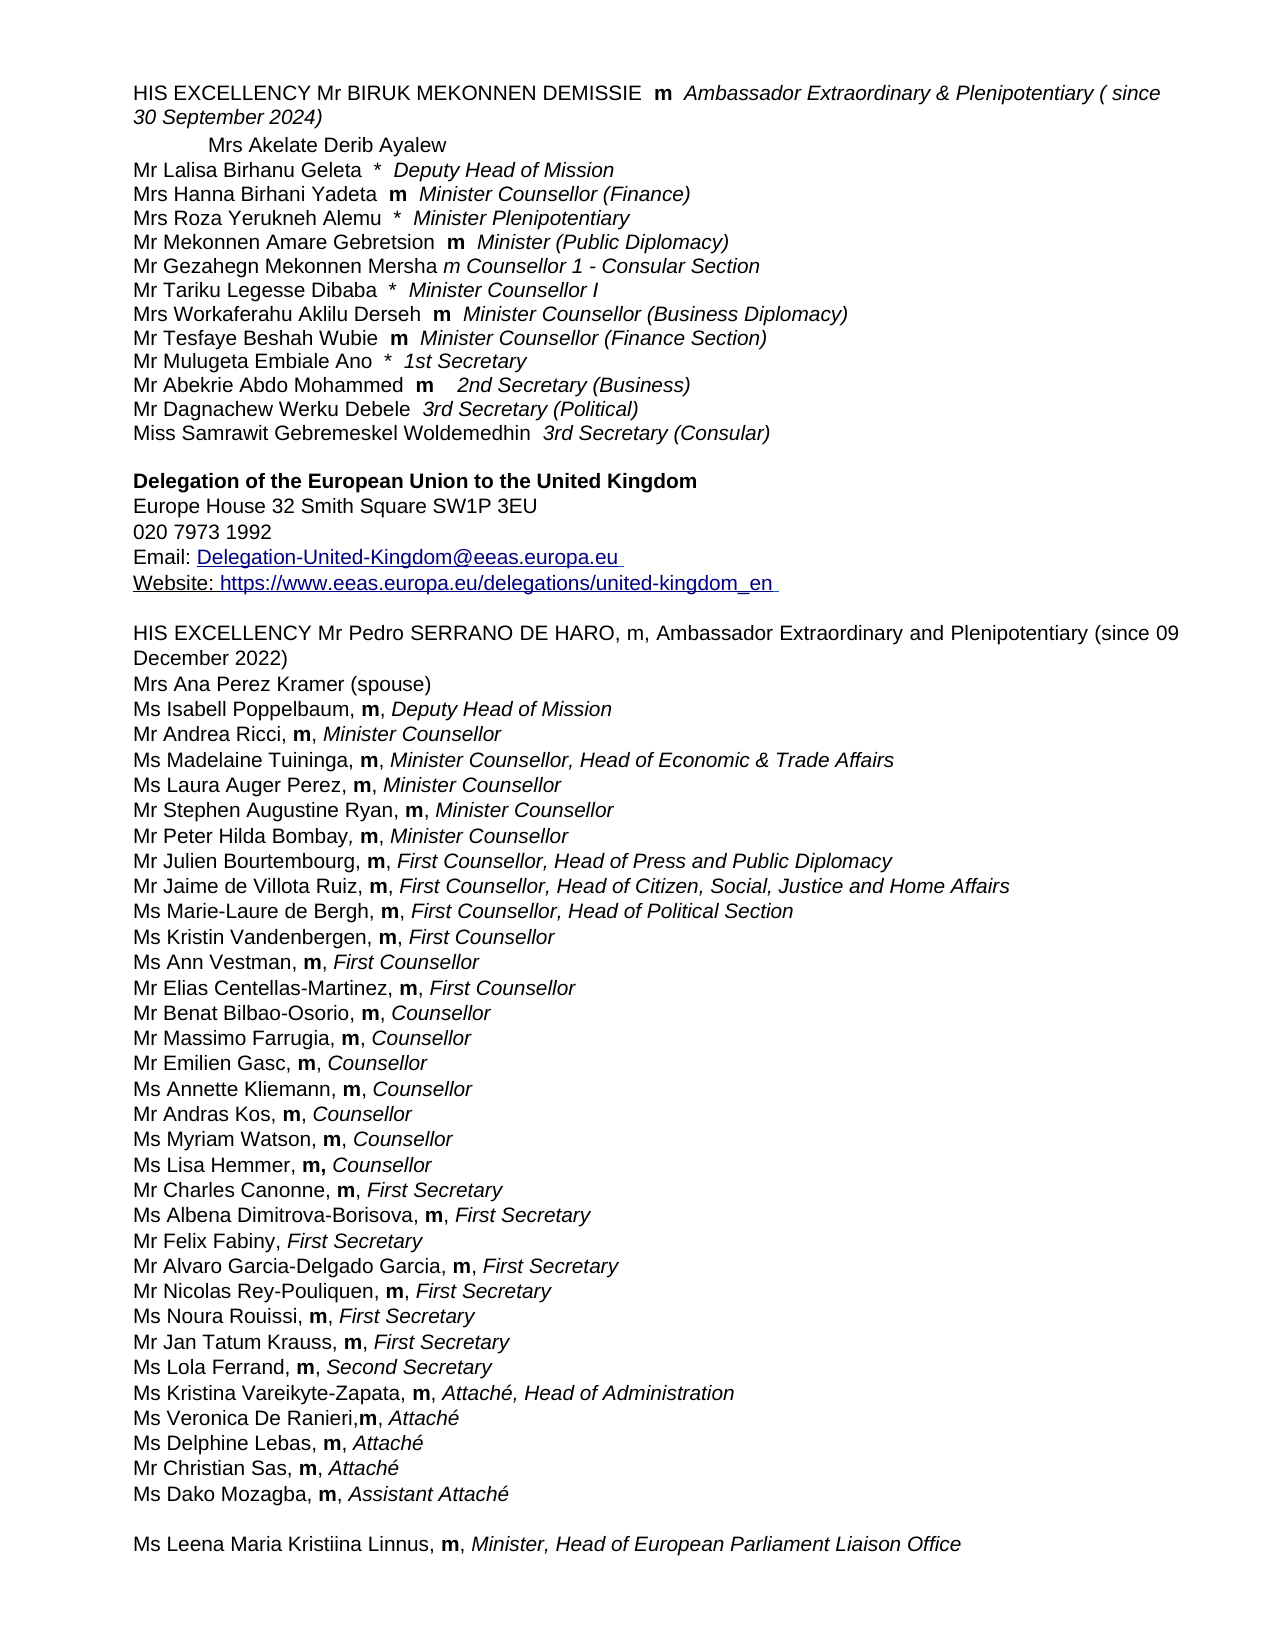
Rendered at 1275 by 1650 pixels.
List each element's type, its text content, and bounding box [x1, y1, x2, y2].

text Website: https://www.eeas.europa.eu/delegations/united-kingdom_en [133, 570, 1181, 594]
text Ms Dako Mozagba, m, Assistant Attaché [133, 1482, 1181, 1506]
text Mr Jan Tatum Krauss, m, First Secretary [133, 1330, 1181, 1354]
text Ms Ann Vestman, m, First Counsellor [133, 950, 1181, 974]
text Mr Julien Bourtembourg, m, First Counsellor, Head of Press and Public Diplomacy [133, 849, 1181, 873]
text Europe House 32 Smith Square SW1P 3EU [133, 494, 1181, 518]
text Mr Andras Kos, m, Counsellor [133, 1102, 1181, 1126]
text Ms Marie-Laure de Bergh, m, First Counsellor, Head of Political Section [133, 899, 1181, 923]
text Mr Andrea Ricci, m, Minister Counsellor [133, 722, 1181, 746]
text Ms Lisa Hemmer, m, Counsellor [133, 1152, 1181, 1176]
text Ms Isabell Poppelbaum, m, Deputy Head of Mission [133, 697, 1181, 721]
text HIS EXCELLENCY Mr Pedro SERRANO DE HARO, m, Ambassador Extraordinary and Plenipotentiary (since 09 December 2022) [133, 621, 1181, 670]
text Mr Mekonnen Amare Gebretsion m Minister (Public Diplomacy) [133, 229, 1181, 253]
text Ms Lola Ferrand, m, Second Secretary [133, 1355, 1181, 1379]
text Mr Elias Centellas-Martinez, m, First Counsellor [133, 975, 1181, 999]
text Ms Albena Dimitrova-Borisova, m, First Secretary [133, 1203, 1181, 1227]
text Mr Alvaro Garcia-Delgado Garcia, m, First Secretary [133, 1254, 1181, 1278]
text Mr Charles Canonne, m, First Secretary [133, 1178, 1181, 1202]
text Mr Tesfaye Beshah Wubie m Minister Counsellor (Finance Section) [133, 325, 1181, 349]
text Mr Mulugeta Embiale Ano * 1st Secretary [133, 349, 1181, 373]
text Ms Myriam Watson, m, Counsellor [133, 1127, 1181, 1151]
text Mr Emilien Gasc, m, Counsellor [133, 1051, 1181, 1075]
text Mr Gezahegn Mekonnen Mersha m Counsellor 1 - Consular Section [133, 253, 1181, 277]
text Mr Lalisa Birhanu Geleta * Deputy Head of Mission [133, 158, 1181, 182]
text Mrs Ana Perez Kramer (spouse) [133, 672, 1181, 696]
text Ms Veronica De Ranieri,m, Attaché [133, 1406, 1181, 1429]
text Mr Dagnachew Werku Debele 3rd Secretary (Political) [133, 397, 1181, 421]
text Mr Massimo Farrugia, m, Counsellor [133, 1026, 1181, 1050]
text Ms Laura Auger Perez, m, Minister Counsellor [133, 773, 1181, 797]
text Mr Christian Sas, m, Attaché [133, 1456, 1181, 1480]
text HIS EXCELLENCY Mr BIRUK MEKONNEN DEMISSIE m Ambassador Extraordinary & Plenipotentiary ( since 30 September 2024) [133, 81, 1181, 129]
text Mr Benat Bilbao-Osorio, m, Counsellor [133, 1001, 1181, 1024]
text Mr Peter Hilda Bombay, m, Minister Counsellor [133, 823, 1181, 847]
text Ms Noura Rouissi, m, First Secretary [133, 1304, 1181, 1328]
text Delegation of the European Union to the United Kingdom [133, 469, 1181, 493]
text Miss Samrawit Gebremeskel Woldemedhin 3rd Secretary (Consular) [133, 421, 1181, 445]
text Ms Kristina Vareikyte-Zapata, m, Attaché, Head of Administration [133, 1380, 1181, 1404]
text 020 7973 1992 [133, 520, 1181, 544]
text Mr Nicolas Rey-Pouliquen, m, First Secretary [133, 1279, 1181, 1303]
text Ms Leena Maria Kristiina Linnus, m, Minister, Head of European Parliament Liaison Office [133, 1532, 1181, 1556]
text Mrs Akelate Derib Ayalew [133, 129, 1181, 158]
text Mr Stephen Augustine Ryan, m, Minister Counsellor [133, 798, 1181, 822]
text Mrs Roza Yerukneh Alemu * Minister Plenipotentiary [133, 206, 1181, 229]
text Ms Kristin Vandenbergen, m, First Counsellor [133, 925, 1181, 949]
text Email: Delegation-United-Kingdom@eeas.europa.eu [133, 545, 1181, 569]
text Ms Annette Kliemann, m, Counsellor [133, 1077, 1181, 1101]
text Ms Madelaine Tuininga, m, Minister Counsellor, Head of Economic & Trade Affairs [133, 747, 1181, 771]
text Mr Felix Fabiny, First Secretary [133, 1228, 1181, 1252]
text Mr Tariku Legesse Dibaba * Minister Counsellor I [133, 277, 1181, 301]
text Mr Jaime de Villota Ruiz, m, First Counsellor, Head of Citizen, Social, Justice and Home Affairs [133, 874, 1181, 898]
text Mr Abekrie Abdo Mohammed m 2nd Secretary (Business) [133, 373, 1181, 397]
text Mrs Hanna Birhani Yadeta m Minister Counsellor (Finance) [133, 182, 1181, 206]
text Ms Delphine Lebas, m, Attaché [133, 1431, 1181, 1455]
text Mrs Workaferahu Aklilu Derseh m Minister Counsellor (Business Diplomacy) [133, 301, 1181, 325]
